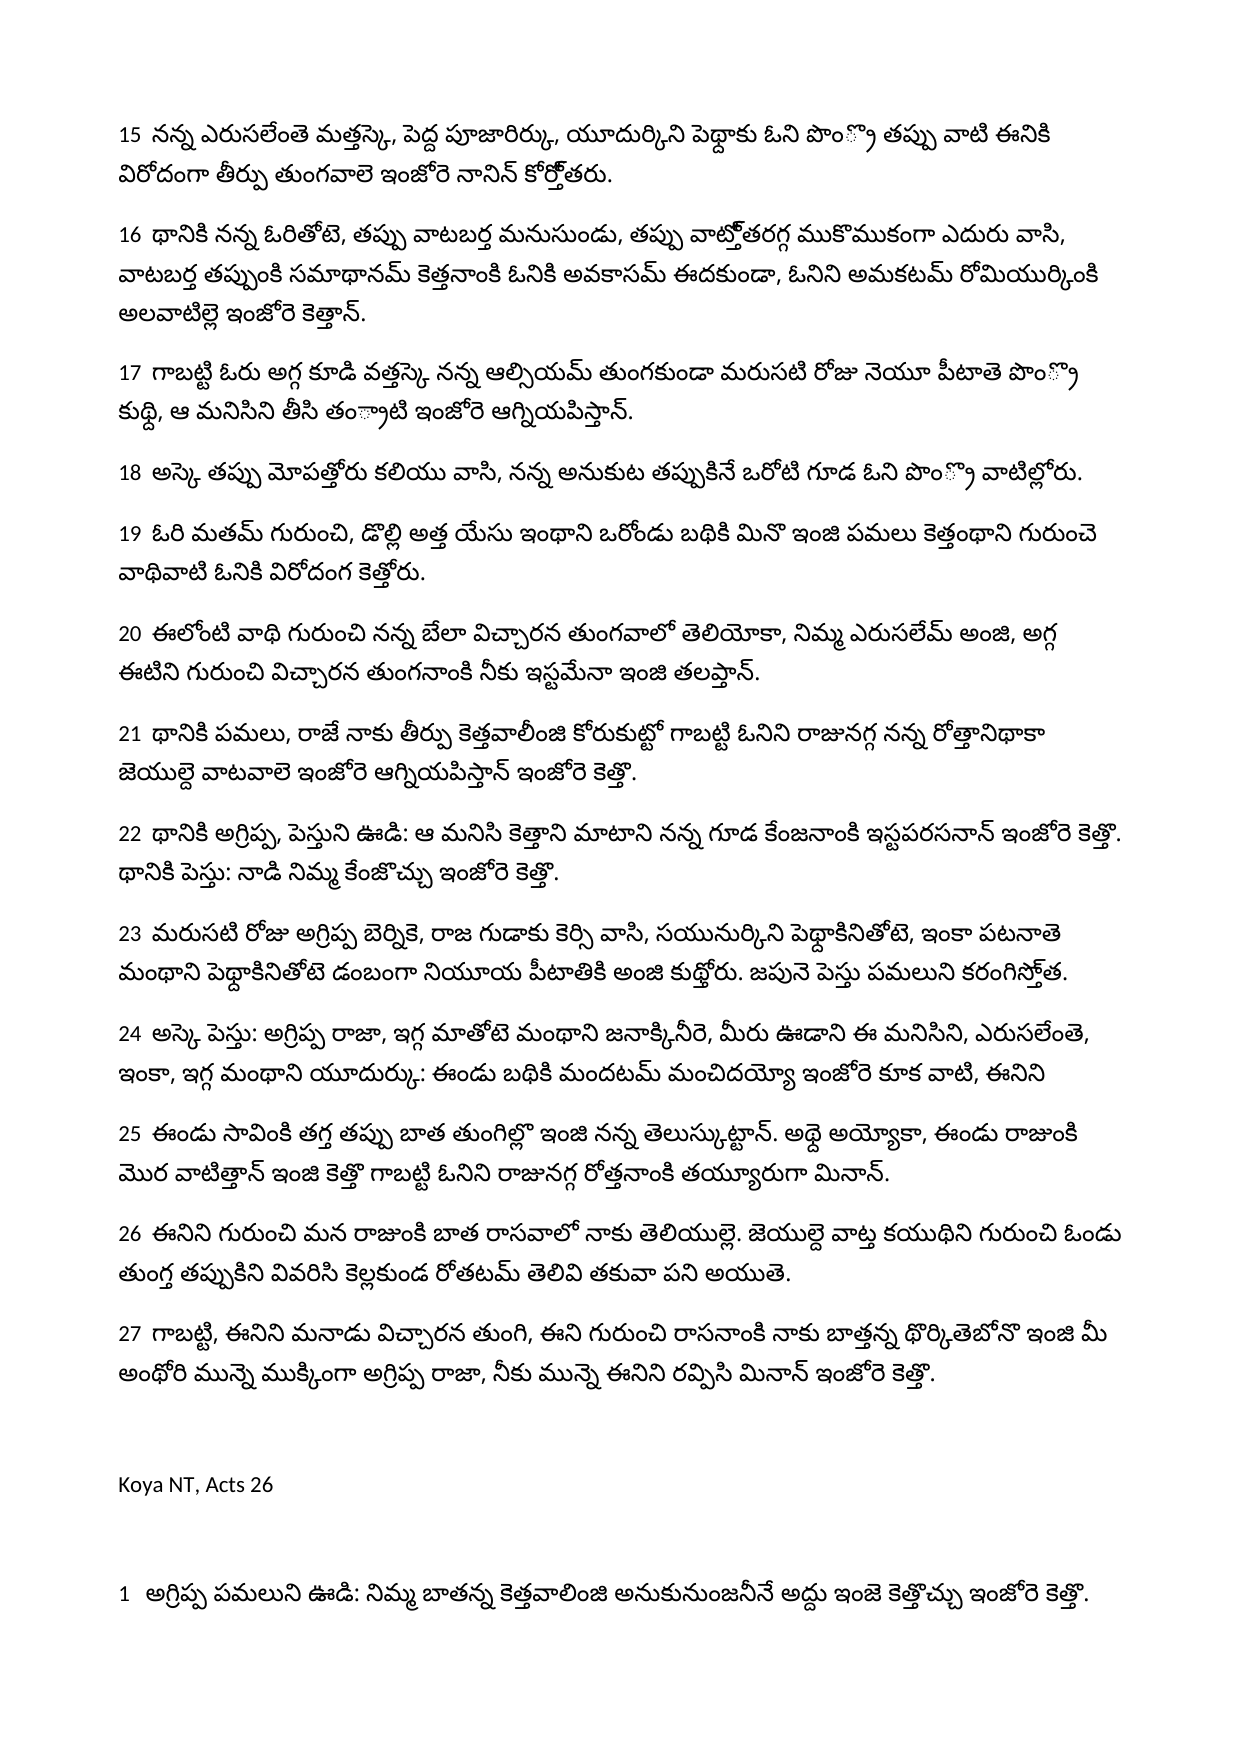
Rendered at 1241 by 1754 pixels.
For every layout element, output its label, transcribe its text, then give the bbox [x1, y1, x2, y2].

text 21 థానికి పమలు, రాజే నాకు తీర్పు కెత్తవాలీంజి కోరుకుట్టో గాబట్టి ఓనిని రాజునగ్గ నన్న రోత్తానిథాకా జెయుల్దె వాటవాలె ఇంజోరె ఆగ్నియపిస్తాన్ ఇంజోరె కెత్తొ. [118, 717, 1122, 791]
text 27 గాబట్టి, ఈనిని మనాడు విచ్చారన తుంగి, ఈని గురుంచి రాసనాంకి నాకు బాత్తన్న థొర్కితెబోనొ ఇంజి మీ అంథోరి మున్నె ముక్కింగా అగ్రిప్ప రాజా, నీకు మున్నె ఈనిని రవ్పిసి మినాన్ ఇంజోరె కెత్తొ. [118, 1317, 1122, 1391]
text 19 ఓరి మతమ్ గురుంచి, డొల్లి అత్త యేసు ఇంథాని ఒరోండు బథికి మినొ ఇంజి పమలు కెత్తంథాని గురుంచె వాథివాటి ఓనికి విరోదంగ కెత్తోరు. [118, 516, 1122, 591]
text 25 ఈండు సావింకి తగ్త తప్పు బాత తుంగిల్లొ ఇంజి నన్న తెలుస్కుట్టాన్. అథ్దె అయ్యోకా, ఈండు రాజుంకి మొర వాటిత్తాన్ ఇంజి కెత్తొ గాబట్టి ఓనిని రాజునగ్గ రోత్తనాంకి తయ్యూరుగా మినాన్. [118, 1117, 1122, 1191]
text Koya NT, Acts 26 [118, 1470, 1122, 1498]
text 1 అగ్రిప్ప పమలుని ఊడి: నిమ్మ బాతన్న కెత్తవాలింజి అనుకునుంజనీనే అద్దు ఇంజె కెత్తొచ్చు ఇంజోరె కెత్తొ. [118, 1576, 1122, 1611]
text 23 మరుసటి రోజు అగ్రిప్ప బెర్నికె, రాజ గుడాకు కెర్సి వాసి, సయునుర్కిని పెథ్దాకినితోటె, ఇంకా పటనాతె మంథాని పెథ్దాకినితోటె డంబంగా నియూయ పీటాతికి అంజి కుథ్తోరు. జపునె పెస్తు పమలుని కరంగిస్తొ్త. [118, 917, 1122, 991]
text 18 అస్కె తప్పు మోపత్తోరు కలియు వాసి, నన్న అనుకుట తప్పుకినే ఒరోటి గూడ ఓని పొం్రొ వాటిల్లోరు. [118, 456, 1122, 491]
text 16 థానికి నన్న ఓరితోటె, తప్పు వాటబర్త మనుసుండు, తప్పు వాట్తో్తరగ్గ ముకొముకంగా ఎదురు వాసి, వాటబర్త తప్పుంకి సమాథానమ్ కెత్తనాంకి ఓనికి అవకాసమ్ ఈదకుండా, ఓనిని అమకటమ్ రోమియుర్కింకి అలవాటిల్లె ఇంజోరె కెత్తాన్. [118, 218, 1122, 332]
text 20 ఈలోంటి వాథి గురుంచి నన్న బేలా విచ్చారన తుంగవాలో తెలియోకా, నిమ్మ ఎరుసలేమ్ అంజి, అగ్గ ఈటిని గురుంచి విచ్చారన తుంగనాంకి నీకు ఇస్టమేనా ఇంజి తలప్తాన్. [118, 617, 1122, 691]
text 22 థానికి అగ్రిప్ప, పెస్తుని ఊడి: ఆ మనిసి కెత్తాని మాటాని నన్న గూడ కేంజనాంకి ఇస్టపరసనాన్ ఇంజోరె కెత్తొ. థానికి పెస్తు: నాడి నిమ్మ కేంజొచ్చు ఇంజోరె కెత్తొ. [118, 817, 1122, 891]
text 26 ఈనిని గురుంచి మన రాజుంకి బాత రాసవాలో నాకు తెలియుల్లె. జెయుల్దె వాట్త కయుథిని గురుంచి ఓండు తుంగ్త తప్పుకిని వివరిసి కెల్లకుండ రోతటమ్ తెలివి తకువా పని అయుతె. [118, 1217, 1122, 1291]
text 24 అస్కె పెస్తు: అగ్రిప్ప రాజా, ఇగ్గ మాతోటె మంథాని జనాక్కినీరె, మీరు ఊడాని ఈ మనిసిని, ఎరుసలేంతె, ఇంకా, ఇగ్గ మంథాని యూదుర్కు: ఈండు బథికి మందటమ్ మంచిదయ్యో ఇంజోరె కూక వాటి, ఈనిని [118, 1017, 1122, 1091]
text 15 నన్న ఎరుసలేంతె మత్తస్కె, పెద్ద పూజారిర్కు, యూదుర్కిని పెథ్దాకు ఓని పొం్రొ తప్పు వాటి ఈనికి విరోదంగా తీర్పు తుంగవాలె ఇంజోరె నానిన్ కోర్తో్తరు. [118, 118, 1122, 192]
text 17 గాబట్టి ఓరు అగ్గ కూడి వత్తస్కె నన్న ఆల్సియమ్ తుంగకుండా మరుసటి రోజు నెయూ పీటాతె పొం్రొ కుథ్ది, ఆ మనిసిని తీసి తం్రాటి ఇంజోరె ఆగ్నియపిస్తాన్. [118, 358, 1122, 430]
